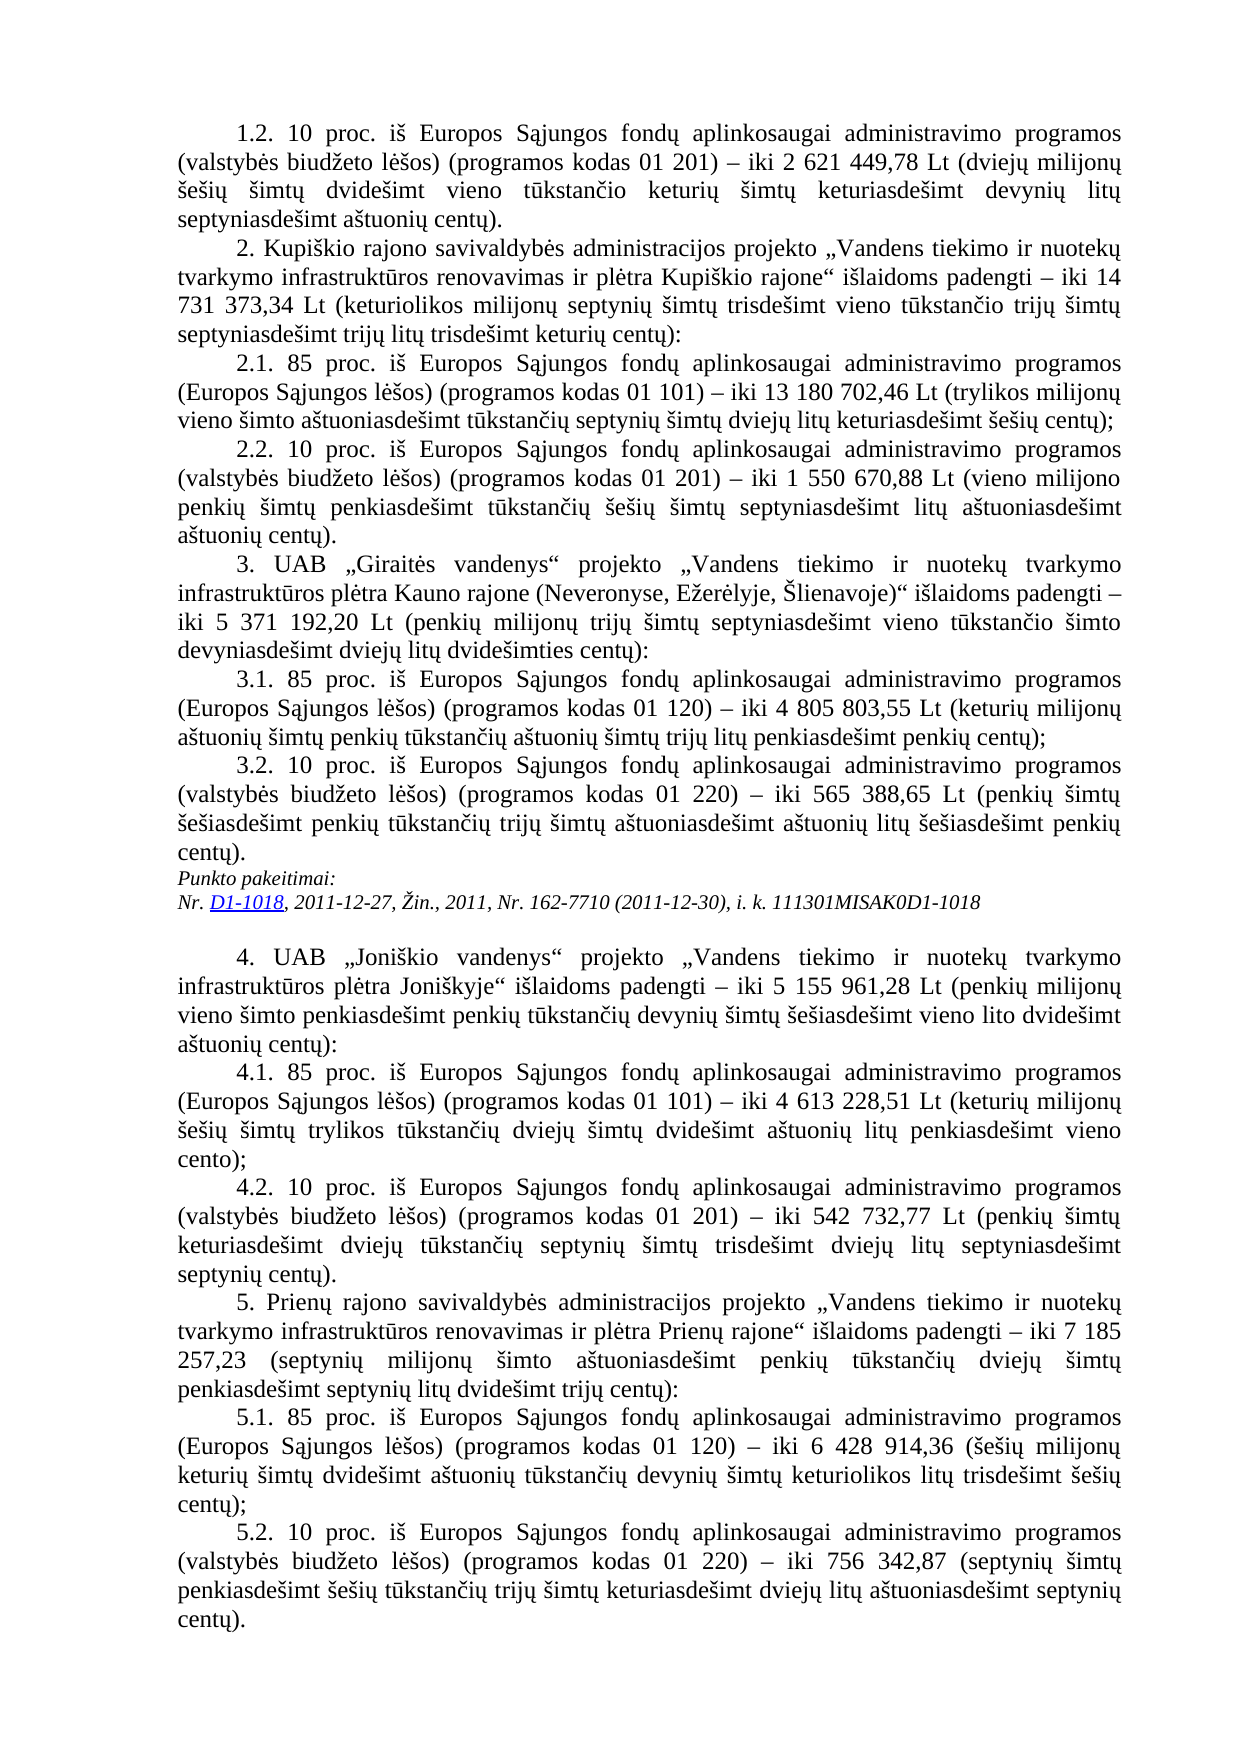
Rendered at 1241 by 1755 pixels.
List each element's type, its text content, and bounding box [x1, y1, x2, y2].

text Punkto pakeitimai: [177, 866, 1122, 890]
text 5.1. 85 proc. iš Europos Sąjungos fondų aplinkosaugai administravimo programos (Europos Sąjungos lėšos) (programos kodas 01 120) – iki 6 428 914,36 (šešių milijonų keturių šimtų dvidešimt aštuonių tūkstančių devynių šimtų keturiolikos litų trisdešimt šešių centų); [177, 1402, 1122, 1517]
text 4. UAB „Joniškio vandenys“ projekto „Vandens tiekimo ir nuotekų tvarkymo infrastruktūros plėtra Joniškyje“ išlaidoms padengti – iki 5 155 961,28 Lt (penkių milijonų vieno šimto penkiasdešimt penkių tūkstančių devynių šimtų šešiasdešimt vieno lito dvidešimt aštuonių centų): [177, 942, 1122, 1057]
text 3. UAB „Giraitės vandenys“ projekto „Vandens tiekimo ir nuotekų tvarkymo infrastruktūros plėtra Kauno rajone (Neveronyse, Ežerėlyje, Šlienavoje)“ išlaidoms padengti – iki 5 371 192,20 Lt (penkių milijonų trijų šimtų septyniasdešimt vieno tūkstančio šimto devyniasdešimt dviejų litų dvidešimties centų): [177, 549, 1122, 664]
text 3.2. 10 proc. iš Europos Sąjungos fondų aplinkosaugai administravimo programos (valstybės biudžeto lėšos) (programos kodas 01 220) – iki 565 388,65 Lt (penkių šimtų šešiasdešimt penkių tūkstančių trijų šimtų aštuoniasdešimt aštuonių litų šešiasdešimt penkių centų). [177, 751, 1122, 866]
text 2. Kupiškio rajono savivaldybės administracijos projekto „Vandens tiekimo ir nuotekų tvarkymo infrastruktūros renovavimas ir plėtra Kupiškio rajone“ išlaidoms padengti – iki 14 731 373,34 Lt (keturiolikos milijonų septynių šimtų trisdešimt vieno tūkstančio trijų šimtų septyniasdešimt trijų litų trisdešimt keturių centų): [177, 233, 1122, 348]
text 5.2. 10 proc. iš Europos Sąjungos fondų aplinkosaugai administravimo programos (valstybės biudžeto lėšos) (programos kodas 01 220) – iki 756 342,87 (septynių šimtų penkiasdešimt šešių tūkstančių trijų šimtų keturiasdešimt dviejų litų aštuoniasdešimt septynių centų). [177, 1517, 1122, 1632]
text 3.1. 85 proc. iš Europos Sąjungos fondų aplinkosaugai administravimo programos (Europos Sąjungos lėšos) (programos kodas 01 120) – iki 4 805 803,55 Lt (keturių milijonų aštuonių šimtų penkių tūkstančių aštuonių šimtų trijų litų penkiasdešimt penkių centų); [177, 664, 1122, 751]
text 4.1. 85 proc. iš Europos Sąjungos fondų aplinkosaugai administravimo programos (Europos Sąjungos lėšos) (programos kodas 01 101) – iki 4 613 228,51 Lt (keturių milijonų šešių šimtų trylikos tūkstančių dviejų šimtų dvidešimt aštuonių litų penkiasdešimt vieno cento); [177, 1057, 1122, 1172]
text 5. Prienų rajono savivaldybės administracijos projekto „Vandens tiekimo ir nuotekų tvarkymo infrastruktūros renovavimas ir plėtra Prienų rajone“ išlaidoms padengti – iki 7 185 257,23 (septynių milijonų šimto aštuoniasdešimt penkių tūkstančių dviejų šimtų penkiasdešimt septynių litų dvidešimt trijų centų): [177, 1287, 1122, 1402]
text 2.2. 10 proc. iš Europos Sąjungos fondų aplinkosaugai administravimo programos (valstybės biudžeto lėšos) (programos kodas 01 201) – iki 1 550 670,88 Lt (vieno milijono penkių šimtų penkiasdešimt tūkstančių šešių šimtų septyniasdešimt litų aštuoniasdešimt aštuonių centų). [177, 434, 1122, 549]
text 4.2. 10 proc. iš Europos Sąjungos fondų aplinkosaugai administravimo programos (valstybės biudžeto lėšos) (programos kodas 01 201) – iki 542 732,77 Lt (penkių šimtų keturiasdešimt dviejų tūkstančių septynių šimtų trisdešimt dviejų litų septyniasdešimt septynių centų). [177, 1172, 1122, 1287]
text 2.1. 85 proc. iš Europos Sąjungos fondų aplinkosaugai administravimo programos (Europos Sąjungos lėšos) (programos kodas 01 101) – iki 13 180 702,46 Lt (trylikos milijonų vieno šimto aštuoniasdešimt tūkstančių septynių šimtų dviejų litų keturiasdešimt šešių centų); [177, 348, 1122, 434]
text Nr. D1-1018, 2011-12-27, Žin., 2011, Nr. 162-7710 (2011-12-30), i. k. 111301MISAK0D1-1018 [177, 890, 1122, 914]
text 1.2. 10 proc. iš Europos Sąjungos fondų aplinkosaugai administravimo programos (valstybės biudžeto lėšos) (programos kodas 01 201) – iki 2 621 449,78 Lt (dviejų milijonų šešių šimtų dvidešimt vieno tūkstančio keturių šimtų keturiasdešimt devynių litų septyniasdešimt aštuonių centų). [177, 118, 1122, 233]
